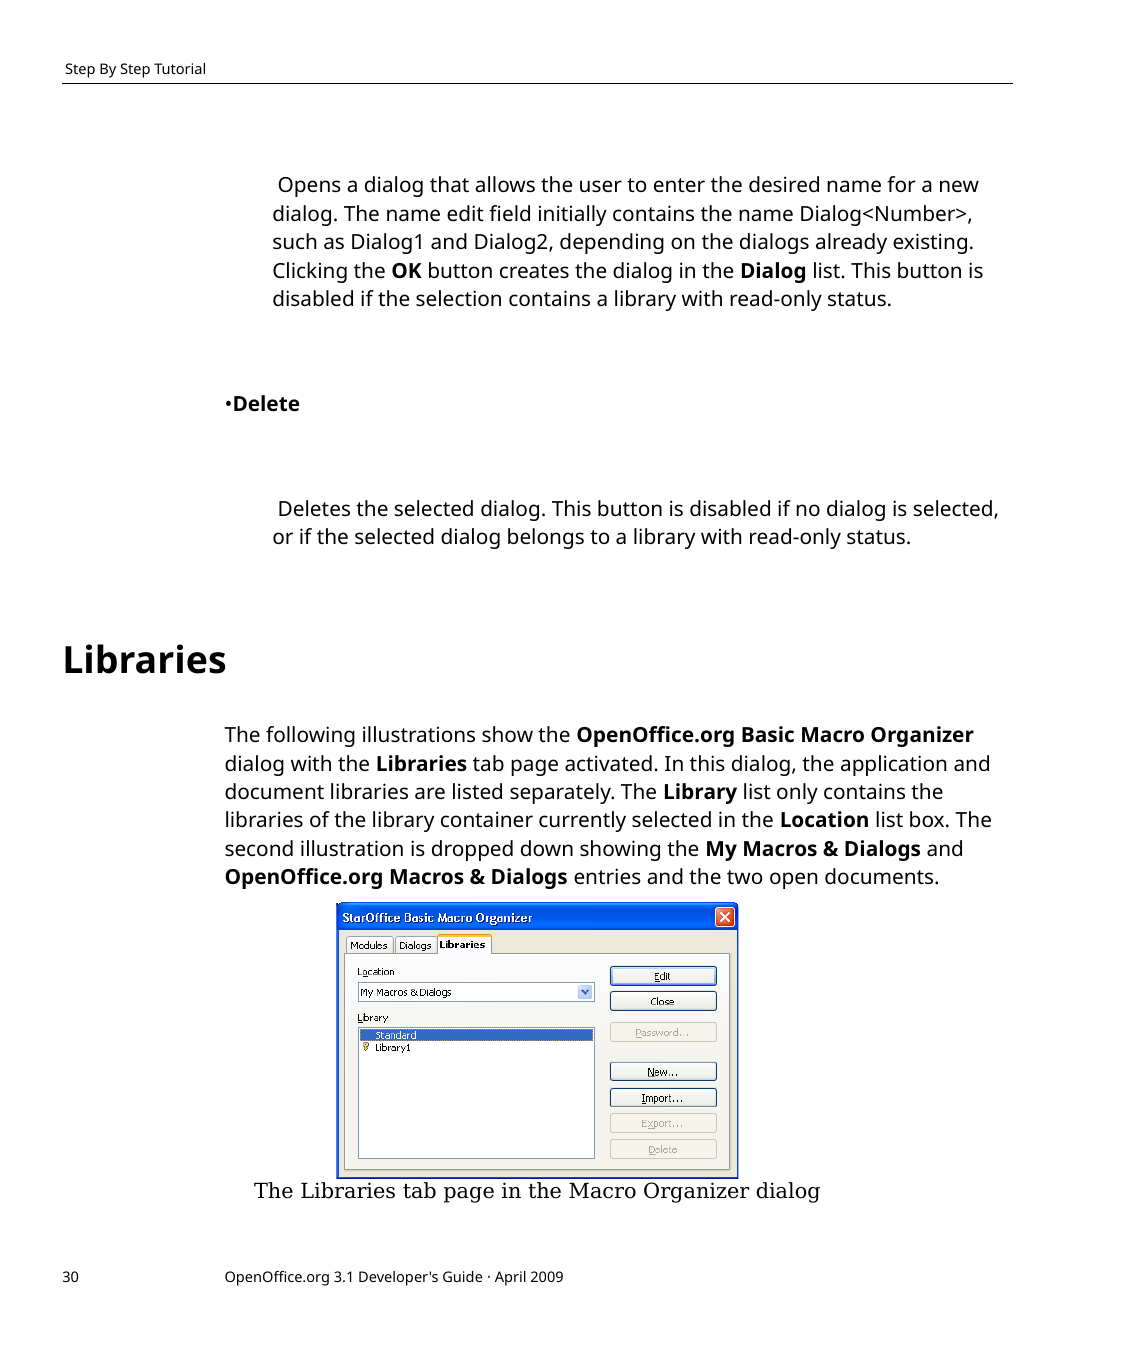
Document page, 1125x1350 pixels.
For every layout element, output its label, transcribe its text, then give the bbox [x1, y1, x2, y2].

list Opens a dialog that allows the user to enter the desired name for a new dialog. The name edit field initially contains the name Dialog<Number>, such as Dialog1 and Dialog2, depending on the dialogs already existing. Clicking the OK button creates the dialog in the Dialog list. This button is disabled if the selection contains a library with read-only status. [272, 171, 1013, 313]
text The Libraries tab page in the Macro Organizer dialog [62, 903, 1013, 1203]
text The following illustrations show the OpenOffice.org Basic Macro Organizer dialog with the Libraries tab page activated. In this dialog, the application and document libraries are listed separately. The Library list only contains the libraries of the library container currently selected in the Location list box. The second illustration is dropped down showing the My Macros & Dialogs and OpenOffice.org Macros & Dialogs entries and the two open documents. [224, 720, 1013, 891]
picture [336, 902, 739, 1179]
list Deletes the selected dialog. This button is disabled if no dialog is selected, or if the selected dialog belongs to a library with read-only status. [272, 494, 1013, 551]
list Delete [224, 389, 1013, 417]
subtitle Libraries [62, 633, 1013, 684]
